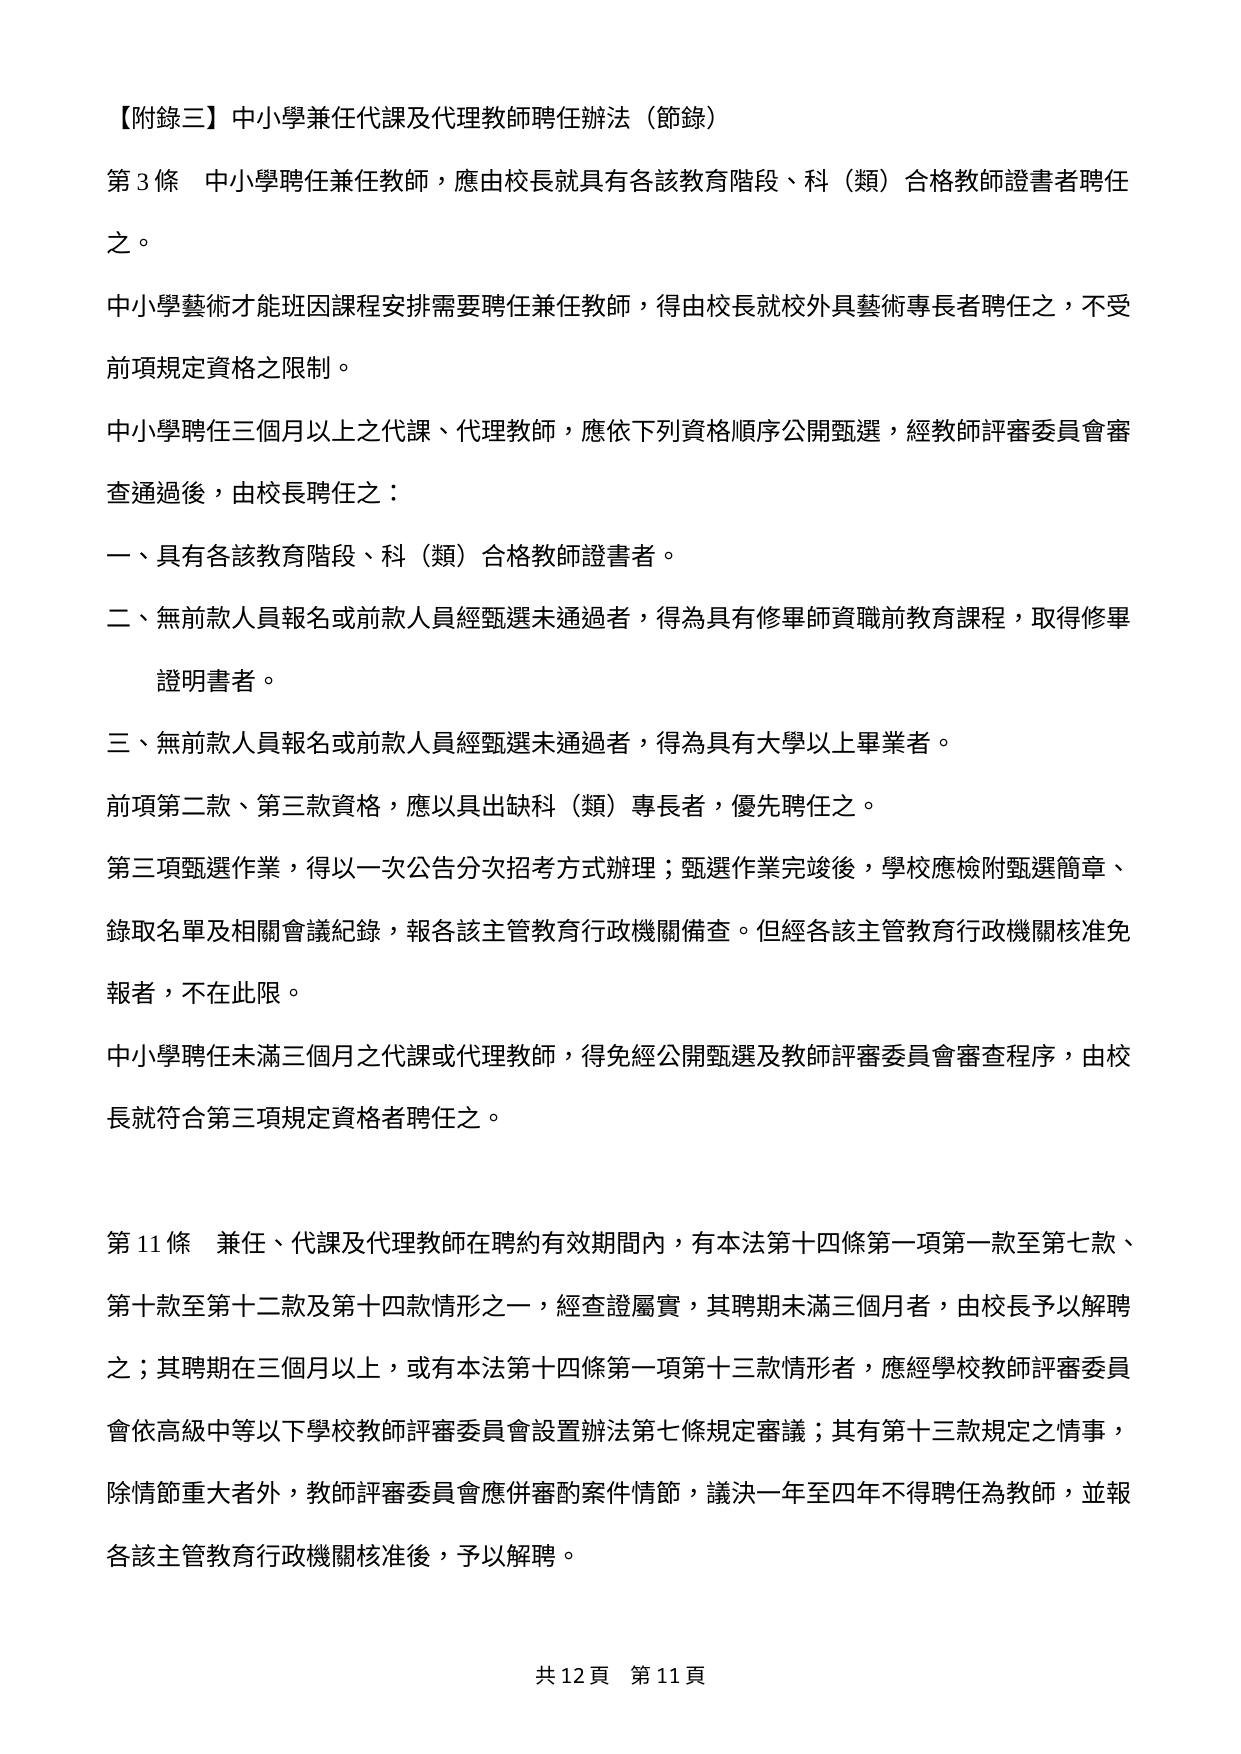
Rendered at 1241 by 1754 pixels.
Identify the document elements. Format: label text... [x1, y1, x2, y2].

text 三、無前款人員報名或前款人員經甄選未通過者，得為具有大學以上畢業者。 [106, 700, 1134, 762]
text 中小學藝術才能班因課程安排需要聘任兼任教師，得由校長就校外具藝術專長者聘任之，不受前項規定資格之限制。 [106, 262, 1134, 387]
text 第3條 中小學聘任兼任教師，應由校長就具有各該教育階段、科（類）合格教師證書者聘任之。 [106, 137, 1134, 262]
text 一、具有各該教育階段、科（類）合格教師證書者。 [106, 512, 1134, 575]
text 第三項甄選作業，得以一次公告分次招考方式辦理；甄選作業完竣後，學校應檢附甄選簡章、錄取名單及相關會議紀錄，報各該主管教育行政機關備查。但經各該主管教育行政機關核准免報者，不在此限。 [106, 825, 1134, 1012]
text 中小學聘任未滿三個月之代課或代理教師，得免經公開甄選及教師評審委員會審查程序，由校長就符合第三項規定資格者聘任之。 [106, 1012, 1134, 1137]
text 二、無前款人員報名或前款人員經甄選未通過者，得為具有修畢師資職前教育課程，取得修畢證明書者。 [106, 575, 1134, 700]
text 前項第二款、第三款資格，應以具出缺科（類）專長者，優先聘任之。 [106, 762, 1134, 825]
text 第11條 兼任、代課及代理教師在聘約有效期間內，有本法第十四條第一項第一款至第七款、第十款至第十二款及第十四款情形之一，經查證屬實，其聘期未滿三個月者，由校長予以解聘之；其聘期在三個月以上，或有本法第十四條第一項第十三款情形者，應經學校教師評審委員會依高級中等以下學校教師評審委員會設置辦法第七條規定審議；其有第十三款規定之情事，除情節重大者外，教師評審委員會應併審酌案件情節，議決一年至四年不得聘任為教師，並報各該主管教育行政機關核准後，予以解聘。 [106, 1200, 1134, 1575]
text 【附錄三】中小學兼任代課及代理教師聘任辦法（節錄） [106, 75, 1134, 137]
text 中小學聘任三個月以上之代課、代理教師，應依下列資格順序公開甄選，經教師評審委員會審查通過後，由校長聘任之： [106, 387, 1134, 512]
